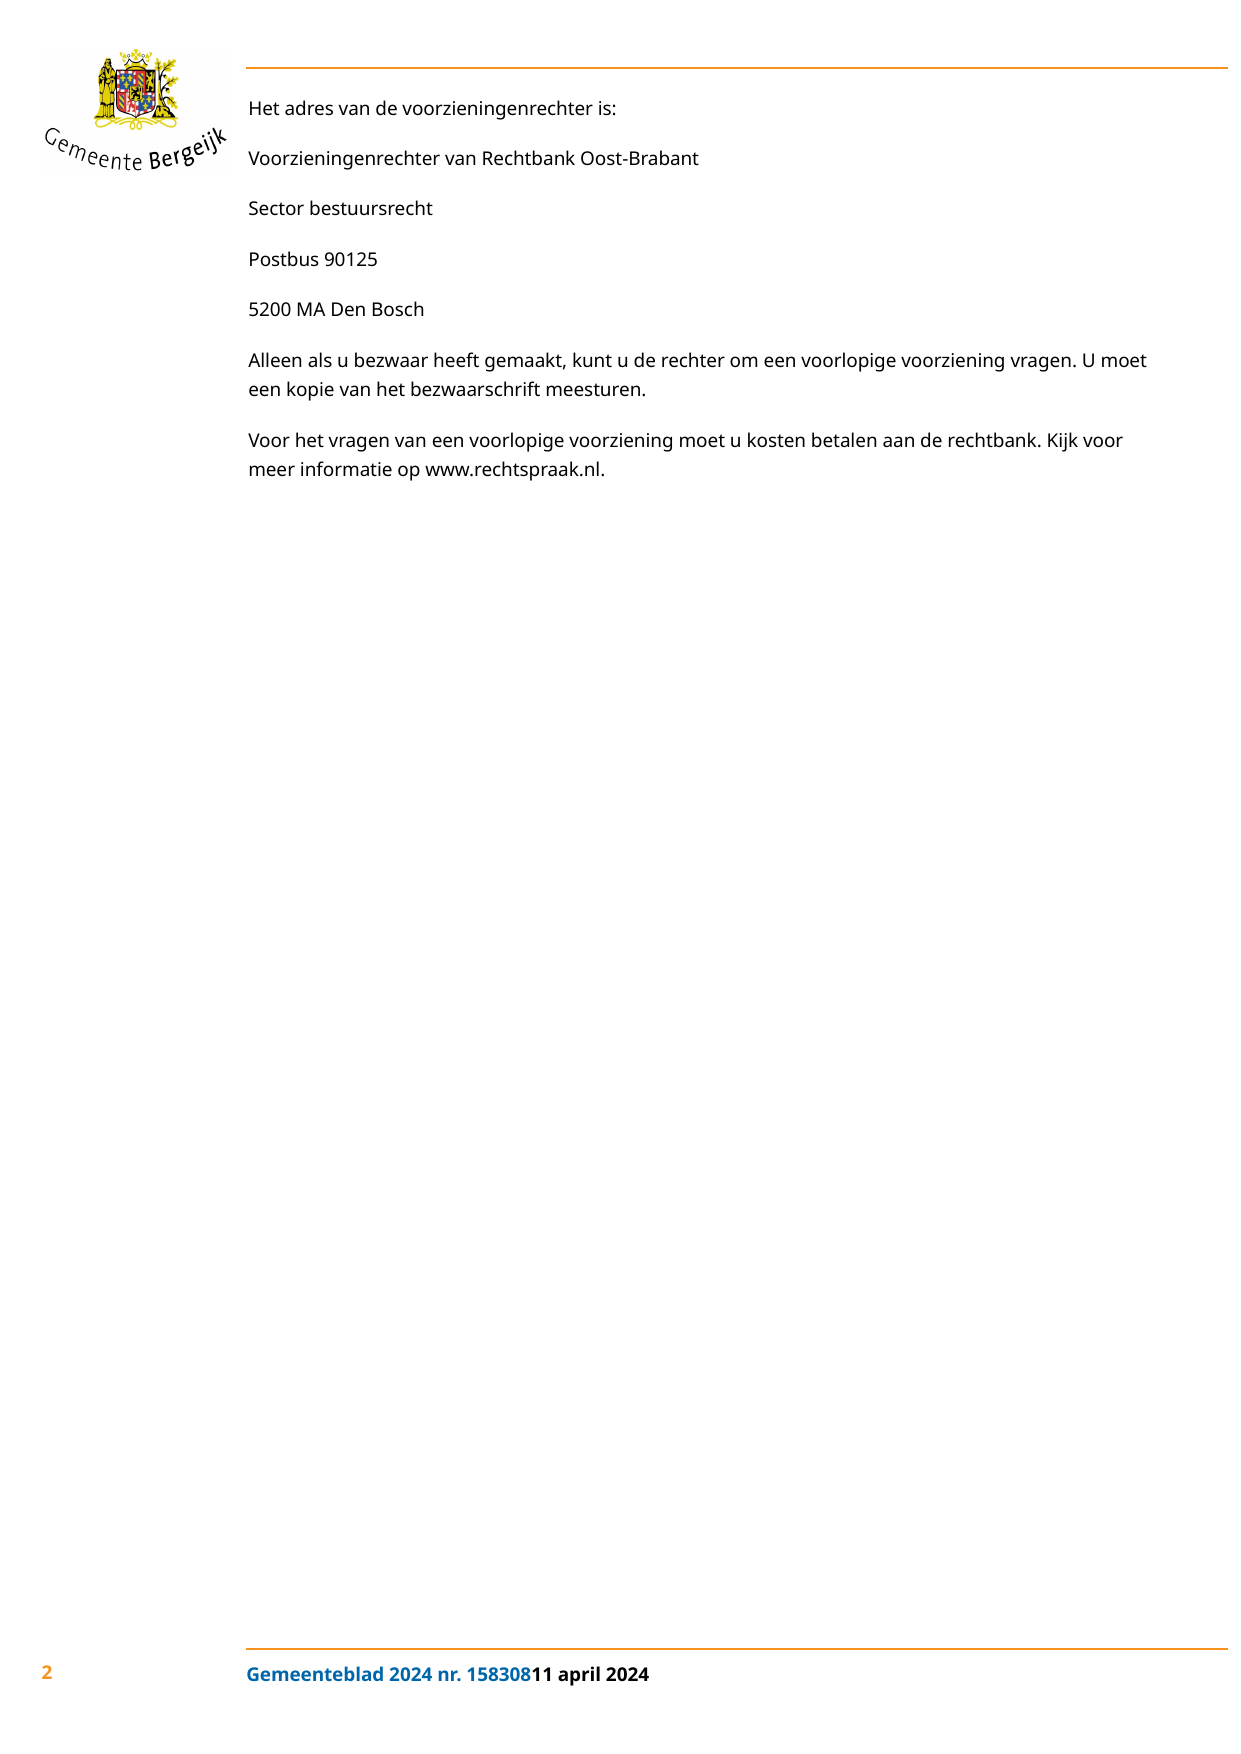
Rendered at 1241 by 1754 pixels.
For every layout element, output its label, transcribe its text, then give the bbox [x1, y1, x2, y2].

picture [41, 47, 231, 172]
text 5200 MA Den Bosch [248, 296, 1152, 322]
text Alleen als u bezwaar heeft gemaakt, kunt u de rechter om een voorlopige voorziening vragen. U moet een kopie van het bezwaarschrift meesturen. [248, 347, 1152, 402]
text Voor het vragen van een voorlopige voorziening moet u kosten betalen aan de rechtbank. Kijk voor meer informatie op www.rechtspraak.nl. [248, 427, 1152, 482]
text Het adres van de voorzieningenrechter is: [248, 95, 1152, 121]
text Sector bestuursrecht [248, 196, 1152, 221]
text Voorzieningenrechter van Rechtbank Oost-Brabant [248, 145, 1152, 171]
text Postbus 90125 [248, 246, 1152, 272]
